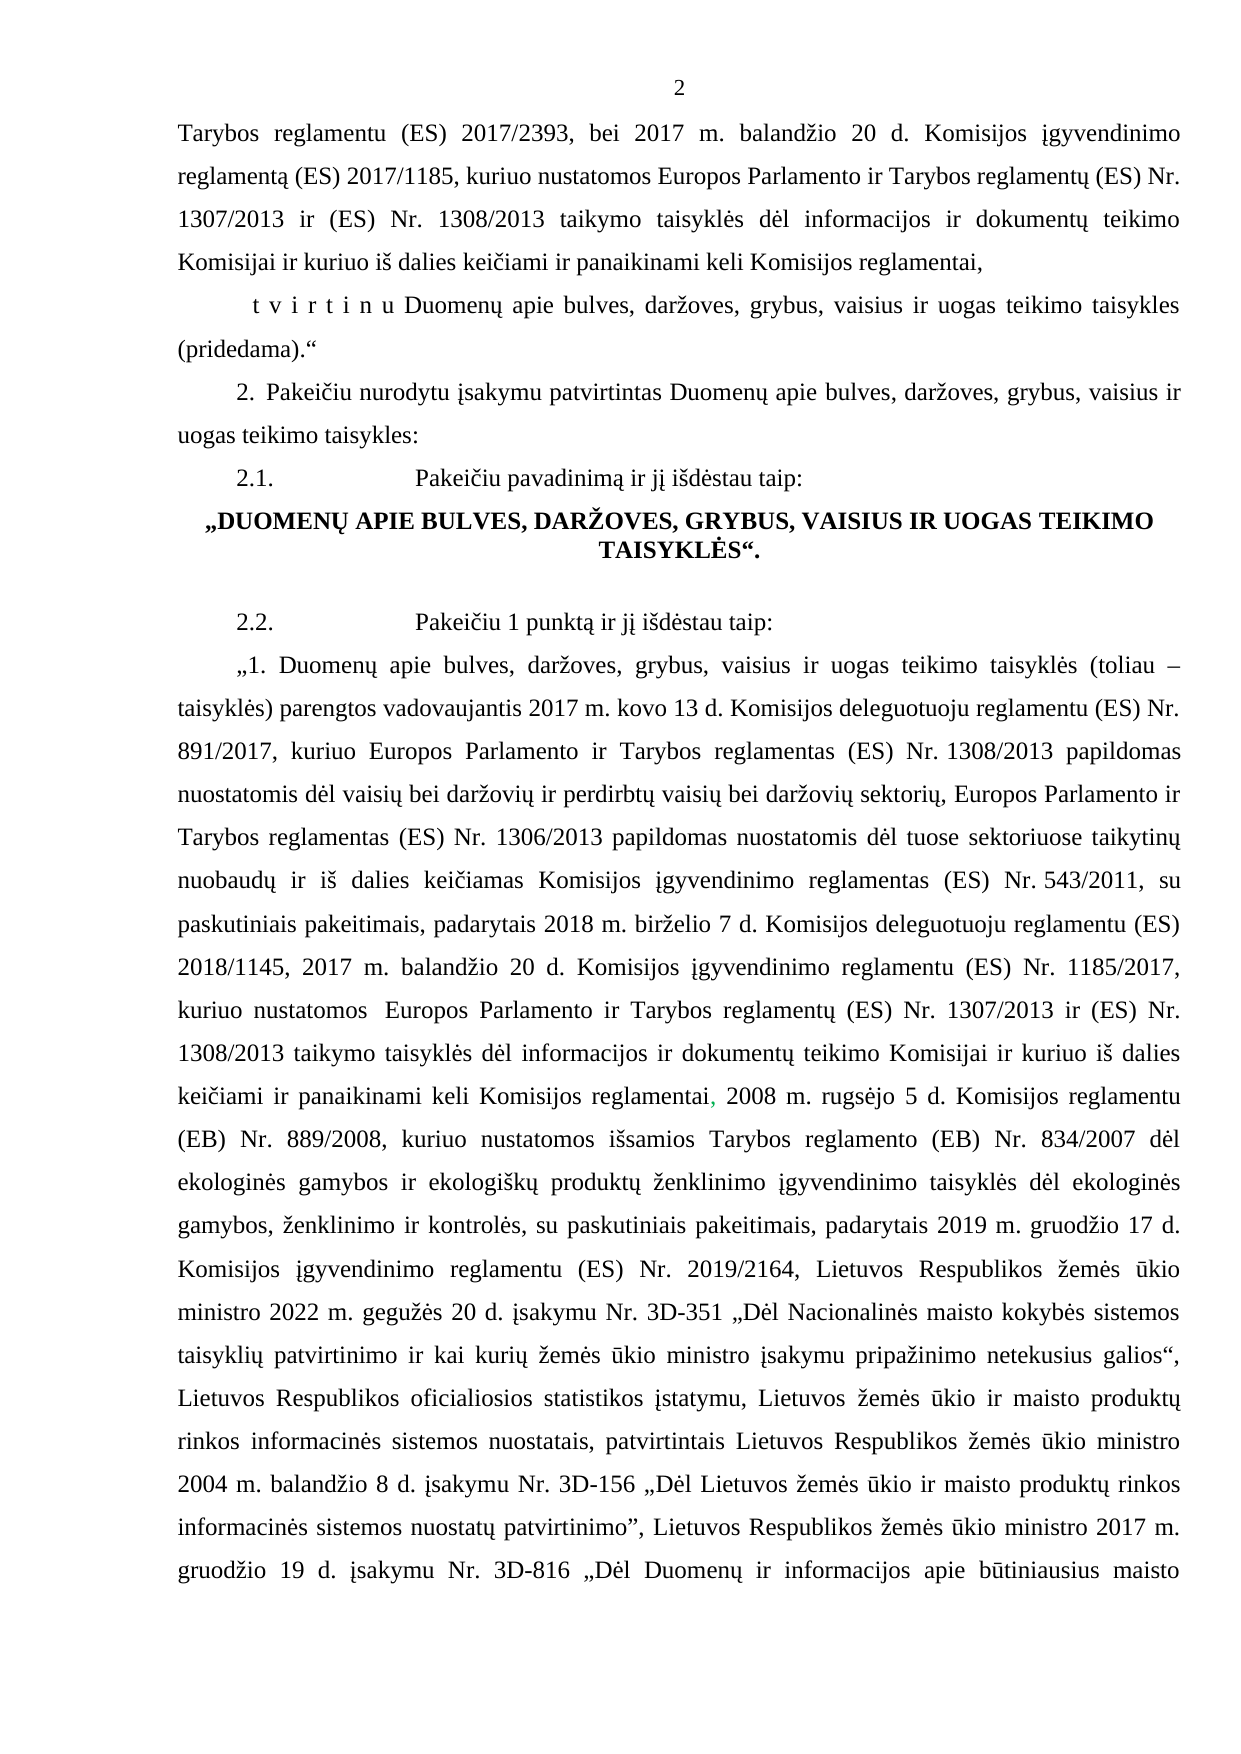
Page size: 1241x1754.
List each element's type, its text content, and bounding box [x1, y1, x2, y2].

text „DUOMENŲ APIE BULVES, DARŽOVES, GRYBUS, VAISIUS IR UOGAS TEIKIMO TAISYKLĖS“. [177, 506, 1181, 564]
text 2. Pakeičiu nurodytu įsakymu patvirtintas Duomenų apie bulves, daržoves, grybus, vaisius ir uogas teikimo taisykles: [177, 377, 1181, 449]
text 2.2. Pakeičiu 1 punktą ir jį išdėstau taip: [236, 607, 1181, 636]
text Tarybos reglamentu (ES) 2017/2393, bei 2017 m. balandžio 20 d. Komisijos įgyvendinimo reglamentą (ES) 2017/1185, kuriuo nustatomos Europos Parlamento ir Tarybos reglamentų (ES) Nr. 1307/2013 ir (ES) Nr. 1308/2013 taikymo taisyklės dėl informacijos ir dokumentų teikimo Komisijai ir kuriuo iš dalies keičiami ir panaikinami keli Komisijos reglamentai, [177, 118, 1181, 276]
text t v i r t i n u Duomenų apie bulves, daržoves, grybus, vaisius ir uogas teikimo taisykles (pridedama).“ [177, 291, 1181, 362]
text „1. Duomenų apie bulves, daržoves, grybus, vaisius ir uogas teikimo taisyklės (toliau – taisyklės) parengtos vadovaujantis 2017 m. kovo 13 d. Komisijos deleguotuoju reglamentu (ES) Nr. 891/2017, kuriuo Europos Parlamento ir Tarybos reglamentas (ES) Nr. 1308/2013 papildomas nuostatomis dėl vaisių bei daržovių ir perdirbtų vaisių bei daržovių sektorių, Europos Parlamento ir Tarybos reglamentas (ES) Nr. 1306/2013 papildomas nuostatomis dėl tuose sektoriuose taikytinų nuobaudų ir iš dalies keičiamas Komisijos įgyvendinimo reglamentas (ES) Nr. 543/2011, su paskutiniais pakeitimais, padarytais 2018 m. birželio 7 d. Komisijos deleguotuoju reglamentu (ES) 2018/1145, 2017 m. balandžio 20 d. Komisijos įgyvendinimo reglamentu (ES) Nr. 1185/2017, kuriuo nustatomos Europos Parlamento ir Tarybos reglamentų (ES) Nr. 1307/2013 ir (ES) Nr. 1308/2013 taikymo taisyklės dėl informacijos ir dokumentų teikimo Komisijai ir kuriuo iš dalies keičiami ir panaikinami keli Komisijos reglamentai, 2008 m. rugsėjo 5 d. Komisijos reglamentu (EB) Nr. 889/2008, kuriuo nustatomos išsamios Tarybos reglamento (EB) Nr. 834/2007 dėl ekologinės gamybos ir ekologiškų produktų ženklinimo įgyvendinimo taisyklės dėl ekologinės gamybos, ženklinimo ir kontrolės, su paskutiniais pakeitimais, padarytais 2019 m. gruodžio 17 d. Komisijos įgyvendinimo reglamentu (ES) Nr. 2019/2164, Lietuvos Respublikos žemės ūkio ministro 2022 m. gegužės 20 d. įsakymu Nr. 3D-351 „Dėl Nacionalinės maisto kokybės sistemos taisyklių patvirtinimo ir kai kurių žemės ūkio ministro įsakymu pripažinimo netekusius galios“, Lietuvos Respublikos oficialiosios statistikos įstatymu, Lietuvos žemės ūkio ir maisto produktų rinkos informacinės sistemos nuostatais, patvirtintais Lietuvos Respublikos žemės ūkio ministro 2004 m. balandžio 8 d. įsakymu Nr. 3D-156 „Dėl Lietuvos žemės ūkio ir maisto produktų rinkos informacinės sistemos nuostatų patvirtinimo”, Lietuvos Respublikos žemės ūkio ministro 2017 m. gruodžio 19 d. įsakymu Nr. 3D-816 „Dėl Duomenų ir informacijos apie būtiniausius maisto [177, 650, 1181, 1584]
text 2.1. Pakeičiu pavadinimą ir jį išdėstau taip: [236, 463, 1181, 492]
